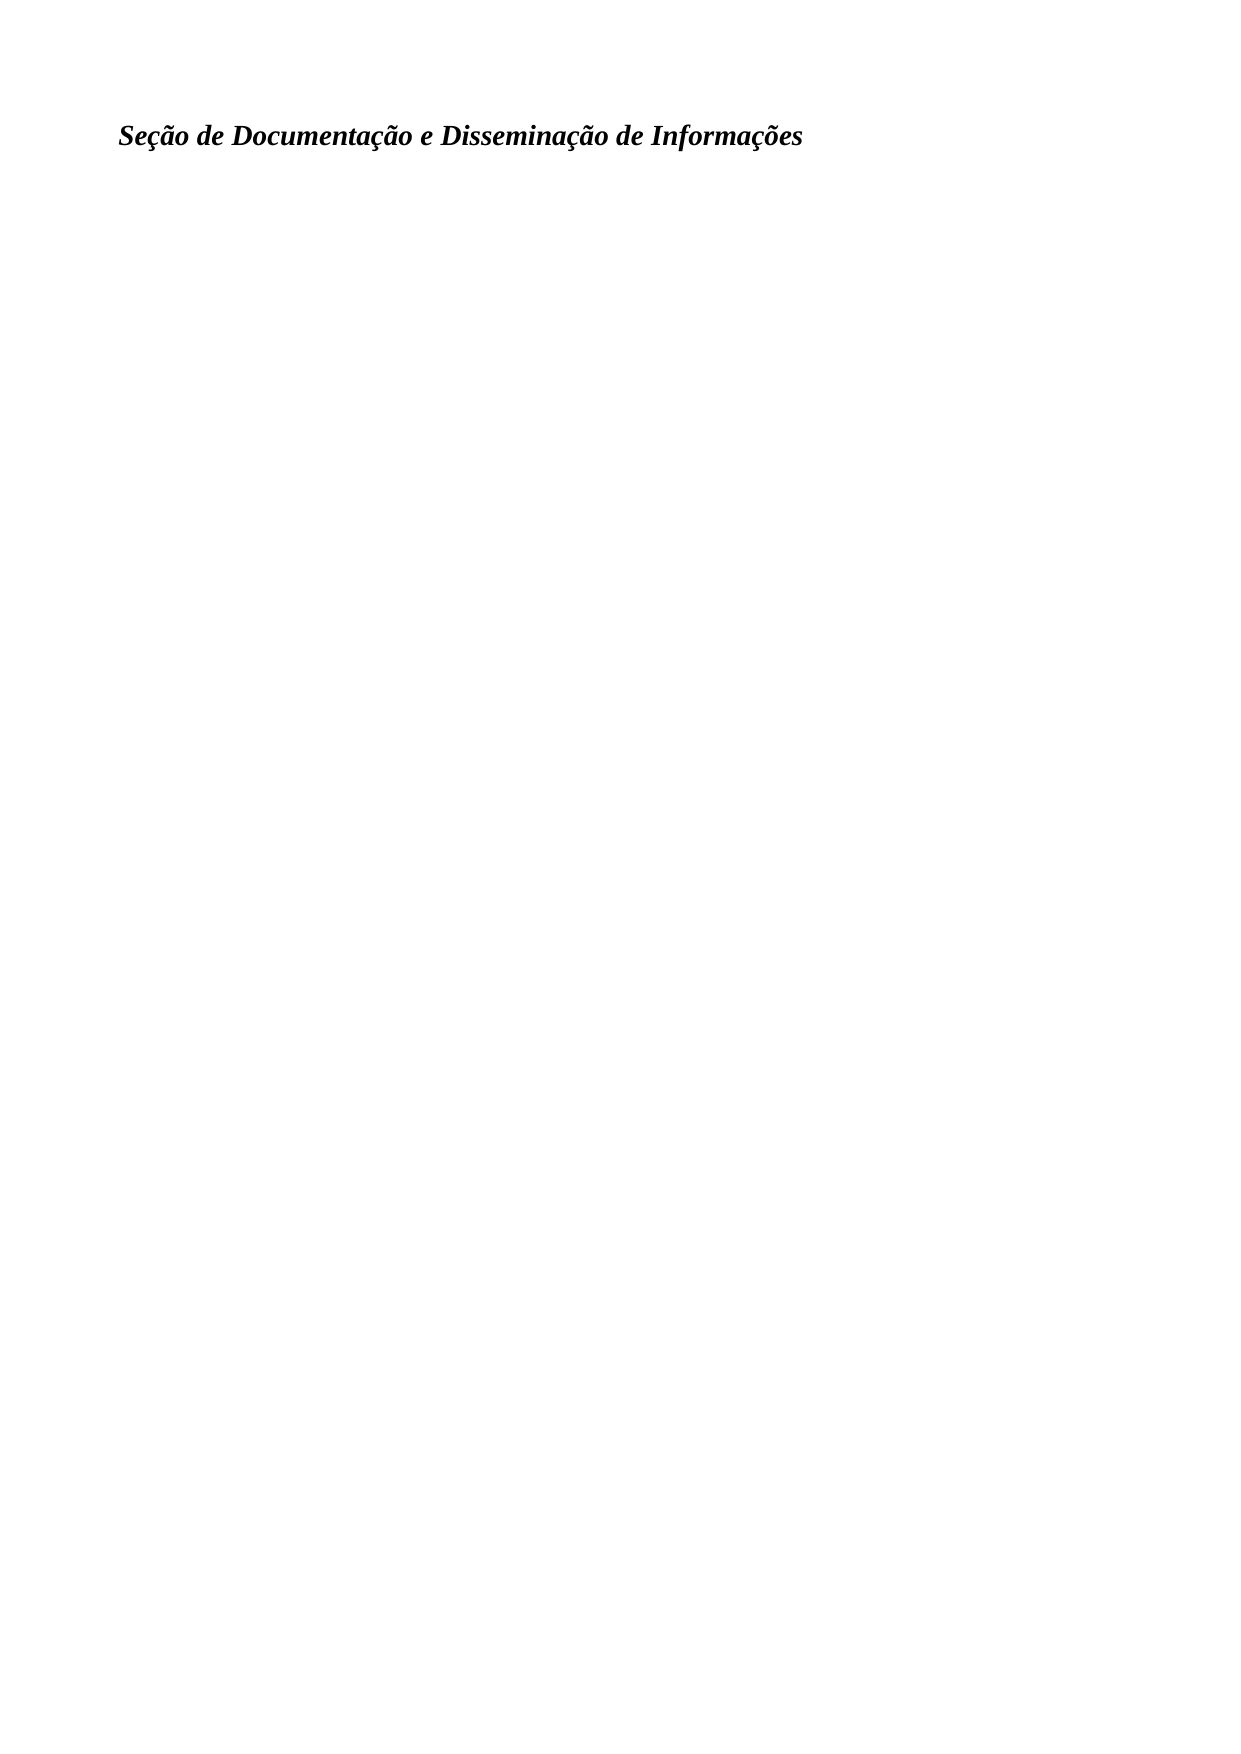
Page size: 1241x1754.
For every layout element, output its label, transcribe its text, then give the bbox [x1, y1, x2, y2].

text Seção de Documentação e Disseminação de Informações [118, 118, 1122, 152]
